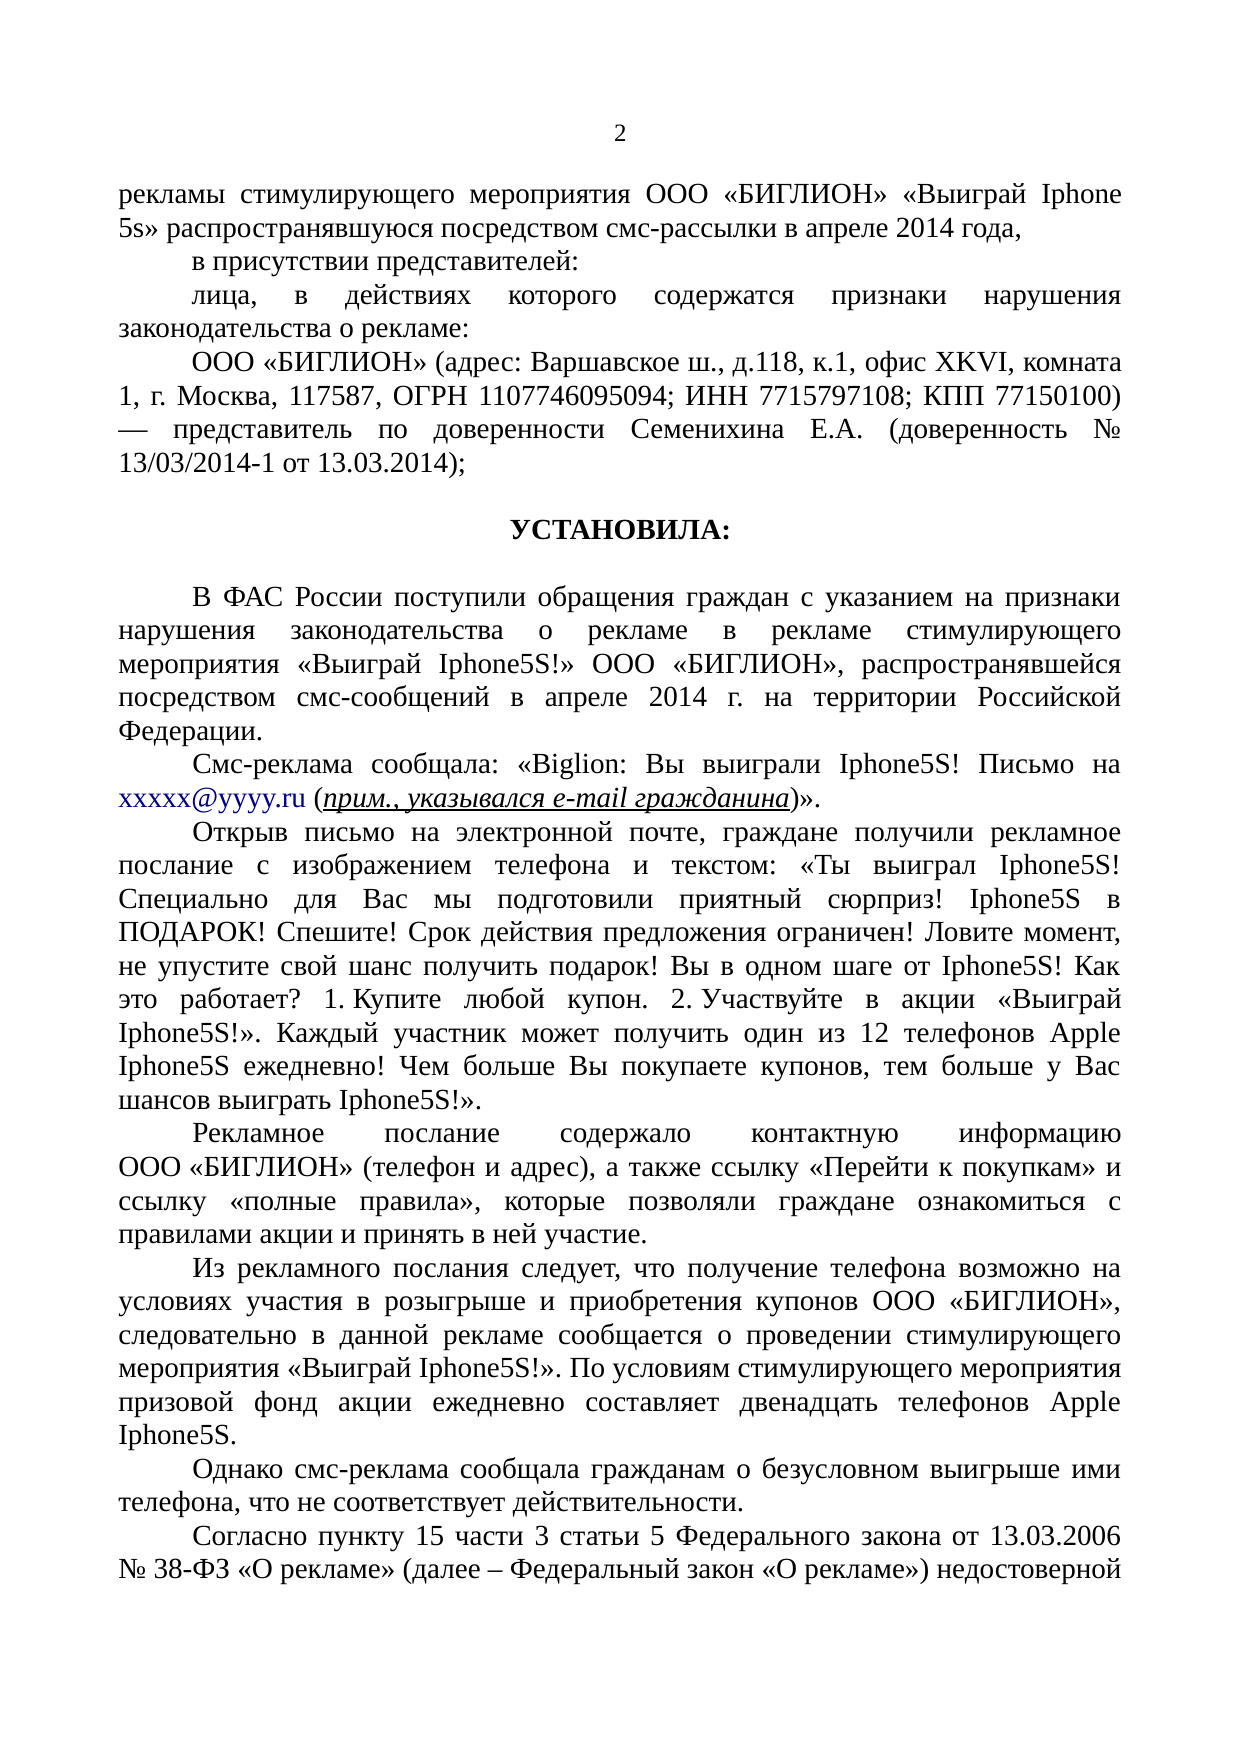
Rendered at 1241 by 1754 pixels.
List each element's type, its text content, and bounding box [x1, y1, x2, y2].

text УСТАНОВИЛА: [118, 512, 1122, 545]
text лица, в действиях которого содержатся признаки нарушения законодательства о рекламе: [118, 277, 1122, 344]
text Рекламное послание содержало контактную информацию ООО «БИГЛИОН» (телефон и адрес), а также ссылку «Перейти к покупкам» и ссылку «полные правила», которые позволяли граждане ознакомиться с правилами акции и принять в ней участие. [118, 1116, 1122, 1250]
text В ФАС России поступили обращения граждан с указанием на признаки нарушения законодательства о рекламе в рекламе стимулирующего мероприятия «Выиграй Iphone5S!» ООО «БИГЛИОН», распространявшейся посредством смс-сообщений в апреле 2014 г. на территории Российской Федерации. [118, 579, 1122, 747]
text Согласно пункту 15 части 3 статьи 5 Федерального закона от 13.03.2006 № 38-ФЗ «О рекламе» (далее – Федеральный закон «О рекламе») недостоверной [118, 1518, 1122, 1585]
text Смс-реклама сообщала: «Biglion: Вы выиграли Iphone5S! Письмо на xxxxx@yyyy.ru (прим., указывался e-mail гражданина)». [118, 747, 1122, 814]
text ООО «БИГЛИОН» (адрес: Варшавское ш., д.118, к.1, офис XKVI, комната 1, г. Москва, 117587, ОГРН 1107746095094; ИНН 7715797108; КПП 77150100)— представитель по доверенности Семенихина Е.А. (доверенность № 13/03/2014-1 от 13.03.2014); [118, 344, 1122, 478]
text Из рекламного послания следует, что получение телефона возможно на условиях участия в розыгрыше и приобретения купонов ООО «БИГЛИОН», следовательно в данной рекламе сообщается о проведении стимулирующего мероприятия «Выиграй Iphone5S!». По условиям стимулирующего мероприятия призовой фонд акции ежедневно составляет двенадцать телефонов Apple Iphone5S. [118, 1250, 1122, 1451]
text рекламы стимулирующего мероприятия ООО «БИГЛИОН» «Выиграй Iphone 5s» распространявшуюся посредством смс-рассылки в апреле 2014 года, [118, 176, 1122, 243]
text Открыв письмо на электронной почте, граждане получили рекламное послание с изображением телефона и текстом: «Ты выиграл Iphone5S! Специально для Вас мы подготовили приятный сюрприз! Iphone5S в ПОДАРОК! Спешите! Срок действия предложения ограничен! Ловите момент, не упустите свой шанс получить подарок! Вы в одном шаге от Iphone5S! Как это работает? 1. Купите любой купон. 2. Участвуйте в акции «Выиграй Iphone5S!». Каждый участник может получить один из 12 телефонов Apple Iphone5S ежедневно! Чем больше Вы покупаете купонов, тем больше у Вас шансов выиграть Iphone5S!». [118, 814, 1122, 1116]
text Однако смс-реклама сообщала гражданам о безусловном выигрыше ими телефона, что не соответствует действительности. [118, 1451, 1122, 1518]
text в присутствии представителей: [118, 243, 1122, 277]
